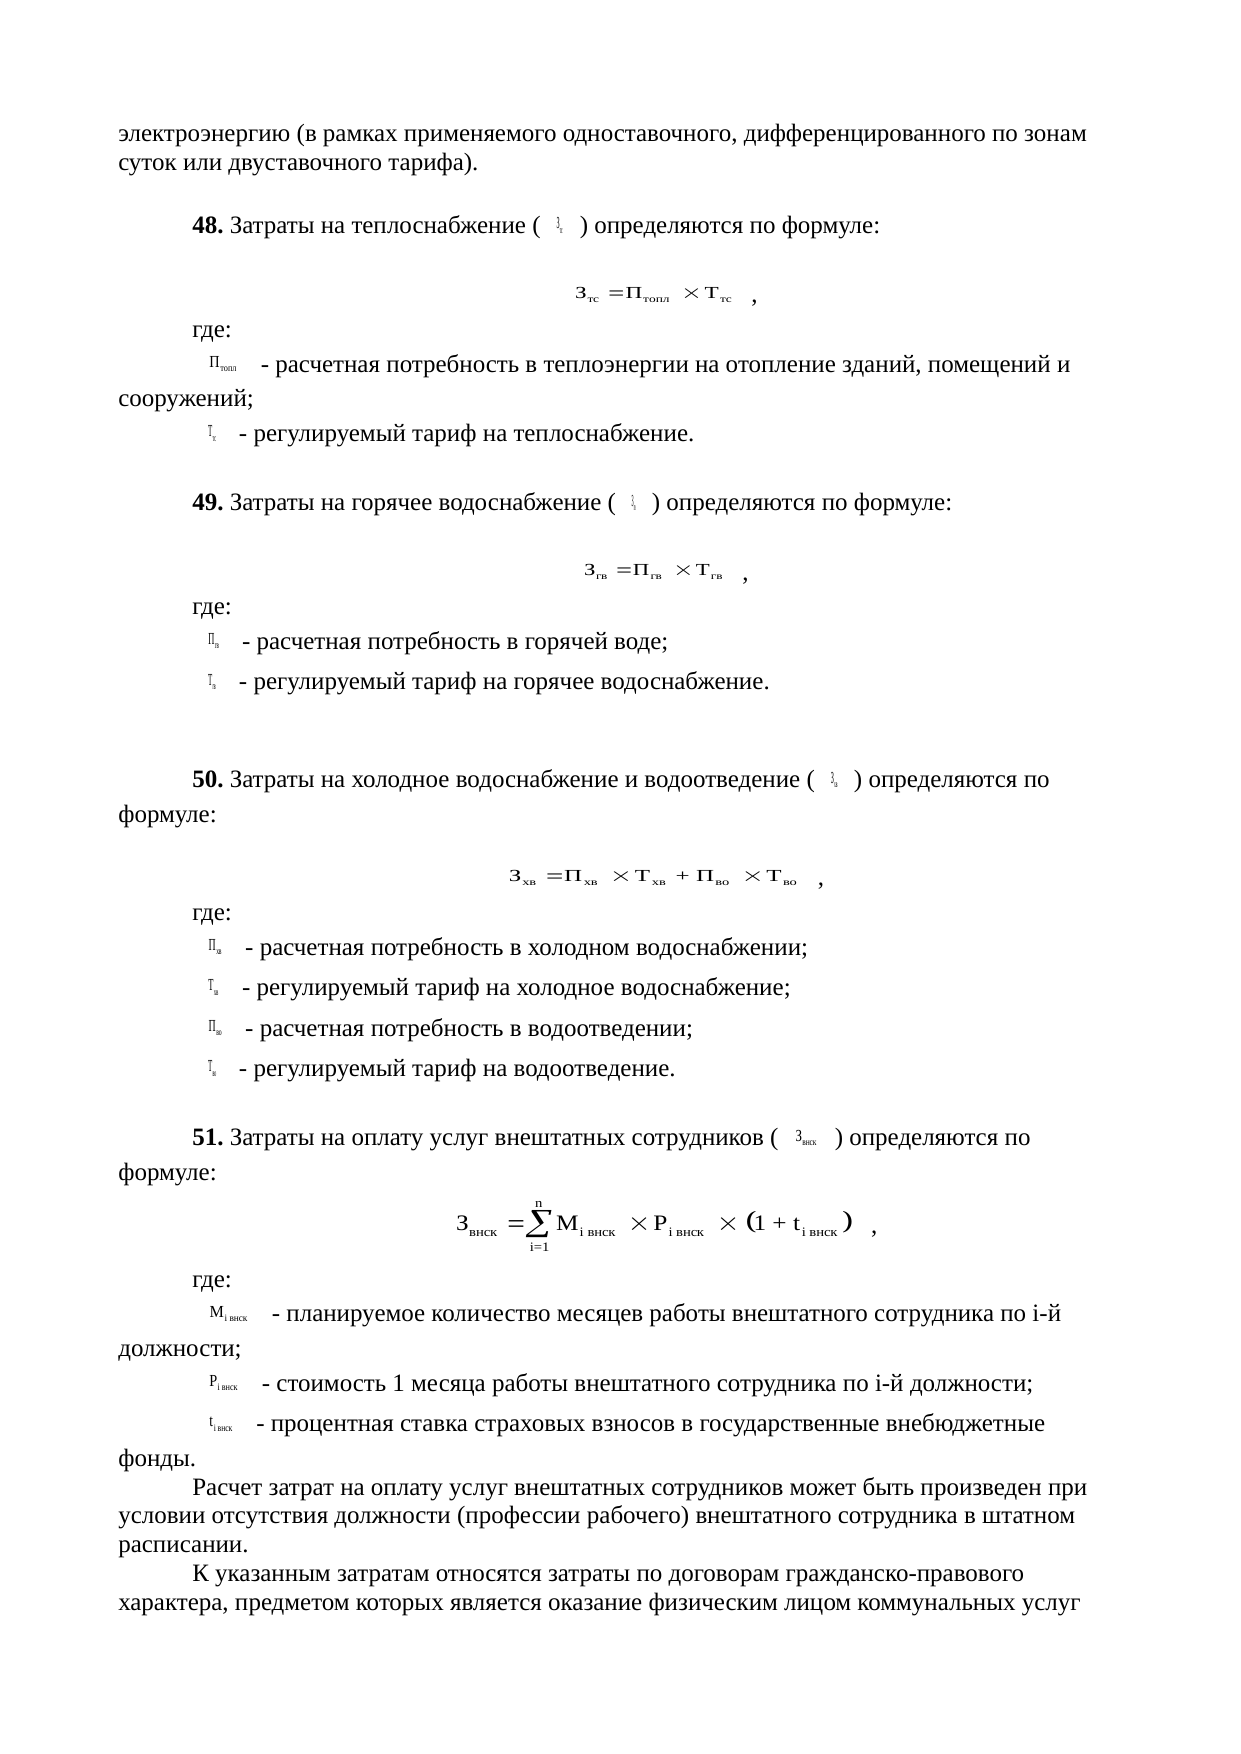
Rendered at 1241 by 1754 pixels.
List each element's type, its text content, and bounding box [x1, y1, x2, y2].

text - расчетная потребность электроэнергии в год по i-му тарифу (цене) на электроэнергию (в рамках применяемого одноставочного, дифференцированного по зонам суток или двуставочного тарифа). [118, 118, 1122, 176]
text 50. Затраты на холодное водоснабжение и водоотведение () определяются по формуле: [118, 758, 1122, 828]
text , [118, 1186, 1122, 1264]
text - процентная ставка страховых взносов в государственные внебюджетные фонды. [118, 1402, 1122, 1472]
text - расчетная потребность в холодном водоснабжении; [118, 926, 1122, 966]
text - стоимость 1 месяца работы внештатного сотрудника по i-й должности; [118, 1362, 1122, 1402]
text - регулируемый тариф на горячее водоснабжение. [118, 661, 1122, 701]
text - планируемое количество месяцев работы внештатного сотрудника по i-й должности; [118, 1293, 1122, 1362]
text - регулируемый тариф на теплоснабжение. [118, 412, 1122, 453]
text К указанным затратам относятся затраты по договорам гражданско-правового характера, предметом которых является оказание физическим лицом коммунальных услуг [118, 1558, 1122, 1615]
text где: [118, 314, 1122, 343]
text 51. Затраты на оплату услуг внештатных сотрудников () определяются по формуле: [118, 1117, 1122, 1186]
text - регулируемый тариф на водоотведение. [118, 1047, 1122, 1088]
text где: [118, 591, 1122, 620]
text где: [118, 897, 1122, 926]
text - регулируемый тариф на холодное водоснабжение; [118, 966, 1122, 1007]
text - расчетная потребность в водоотведении; [118, 1007, 1122, 1047]
text 49. Затраты на горячее водоснабжение () определяются по формуле: [118, 481, 1122, 522]
text - расчетная потребность в горячей воде; [118, 620, 1122, 661]
text 48. Затраты на теплоснабжение () определяются по формуле: [118, 204, 1122, 245]
text Расчет затрат на оплату услуг внештатных сотрудников может быть произведен при условии отсутствия должности (профессии рабочего) внештатного сотрудника в штатном расписании. [118, 1472, 1122, 1558]
text , [118, 857, 1122, 897]
text - расчетная потребность в теплоэнергии на отопление зданий, помещений и сооружений; [118, 343, 1122, 412]
text , [118, 274, 1122, 314]
text где: [118, 1264, 1122, 1293]
text , [118, 551, 1122, 591]
